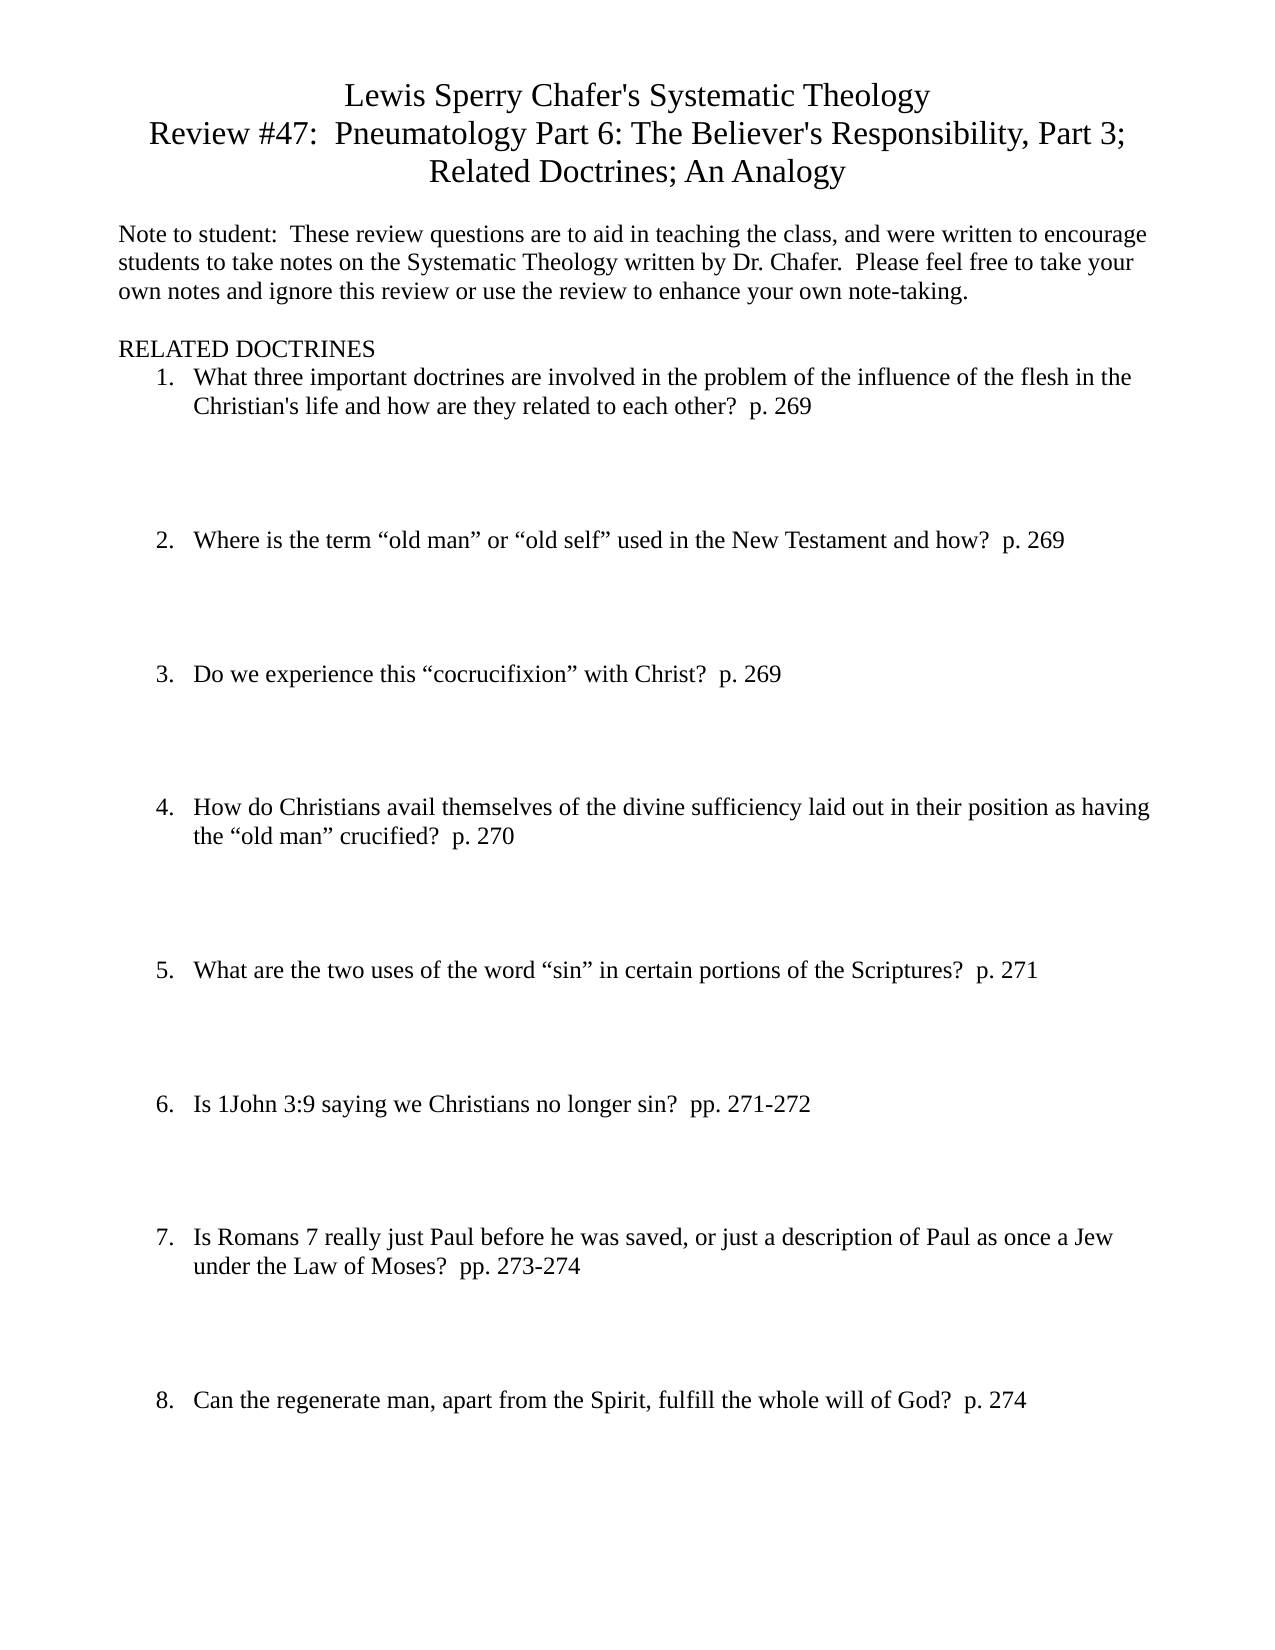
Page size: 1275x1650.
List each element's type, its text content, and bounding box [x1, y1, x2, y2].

list Where is the term “old man” or “old self” used in the New Testament and how? p. 269 [156, 525, 1157, 554]
list How do Christians avail themselves of the divine sufficiency laid out in their position as having the “old man” crucified? p. 270 [156, 792, 1157, 850]
text Note to student: These review questions are to aid in teaching the class, and were written to encourage students to take notes on the Systematic Theology written by Dr. Chafer. Please feel free to take your own notes and ignore this review or use the review to enhance your own note-taking. [118, 219, 1157, 305]
list Do we experience this “cocrucifixion” with Christ? p. 269 [156, 659, 1157, 687]
list What are the two uses of the word “sin” in certain portions of the Scriptures? p. 271 [156, 955, 1157, 984]
list Is Romans 7 really just Paul before he was saved, or just a description of Paul as once a Jew under the Law of Moses? pp. 273-274 [156, 1222, 1157, 1280]
list What three important doctrines are involved in the problem of the influence of the flesh in the Christian's life and how are they related to each other? p. 269 [156, 362, 1157, 420]
list Can the regenerate man, apart from the Spirit, fulfill the whole will of God? p. 274 [156, 1385, 1157, 1414]
list Is 1John 3:9 saying we Christians no longer sin? pp. 271-272 [156, 1089, 1157, 1117]
text RELATED DOCTRINES [118, 334, 1157, 362]
text Review #47: Pneumatology Part 6: The Believer's Responsibility, Part 3; Related Doctrines; An Analogy [118, 113, 1157, 190]
text Lewis Sperry Chafer's Systematic Theology [118, 75, 1157, 113]
